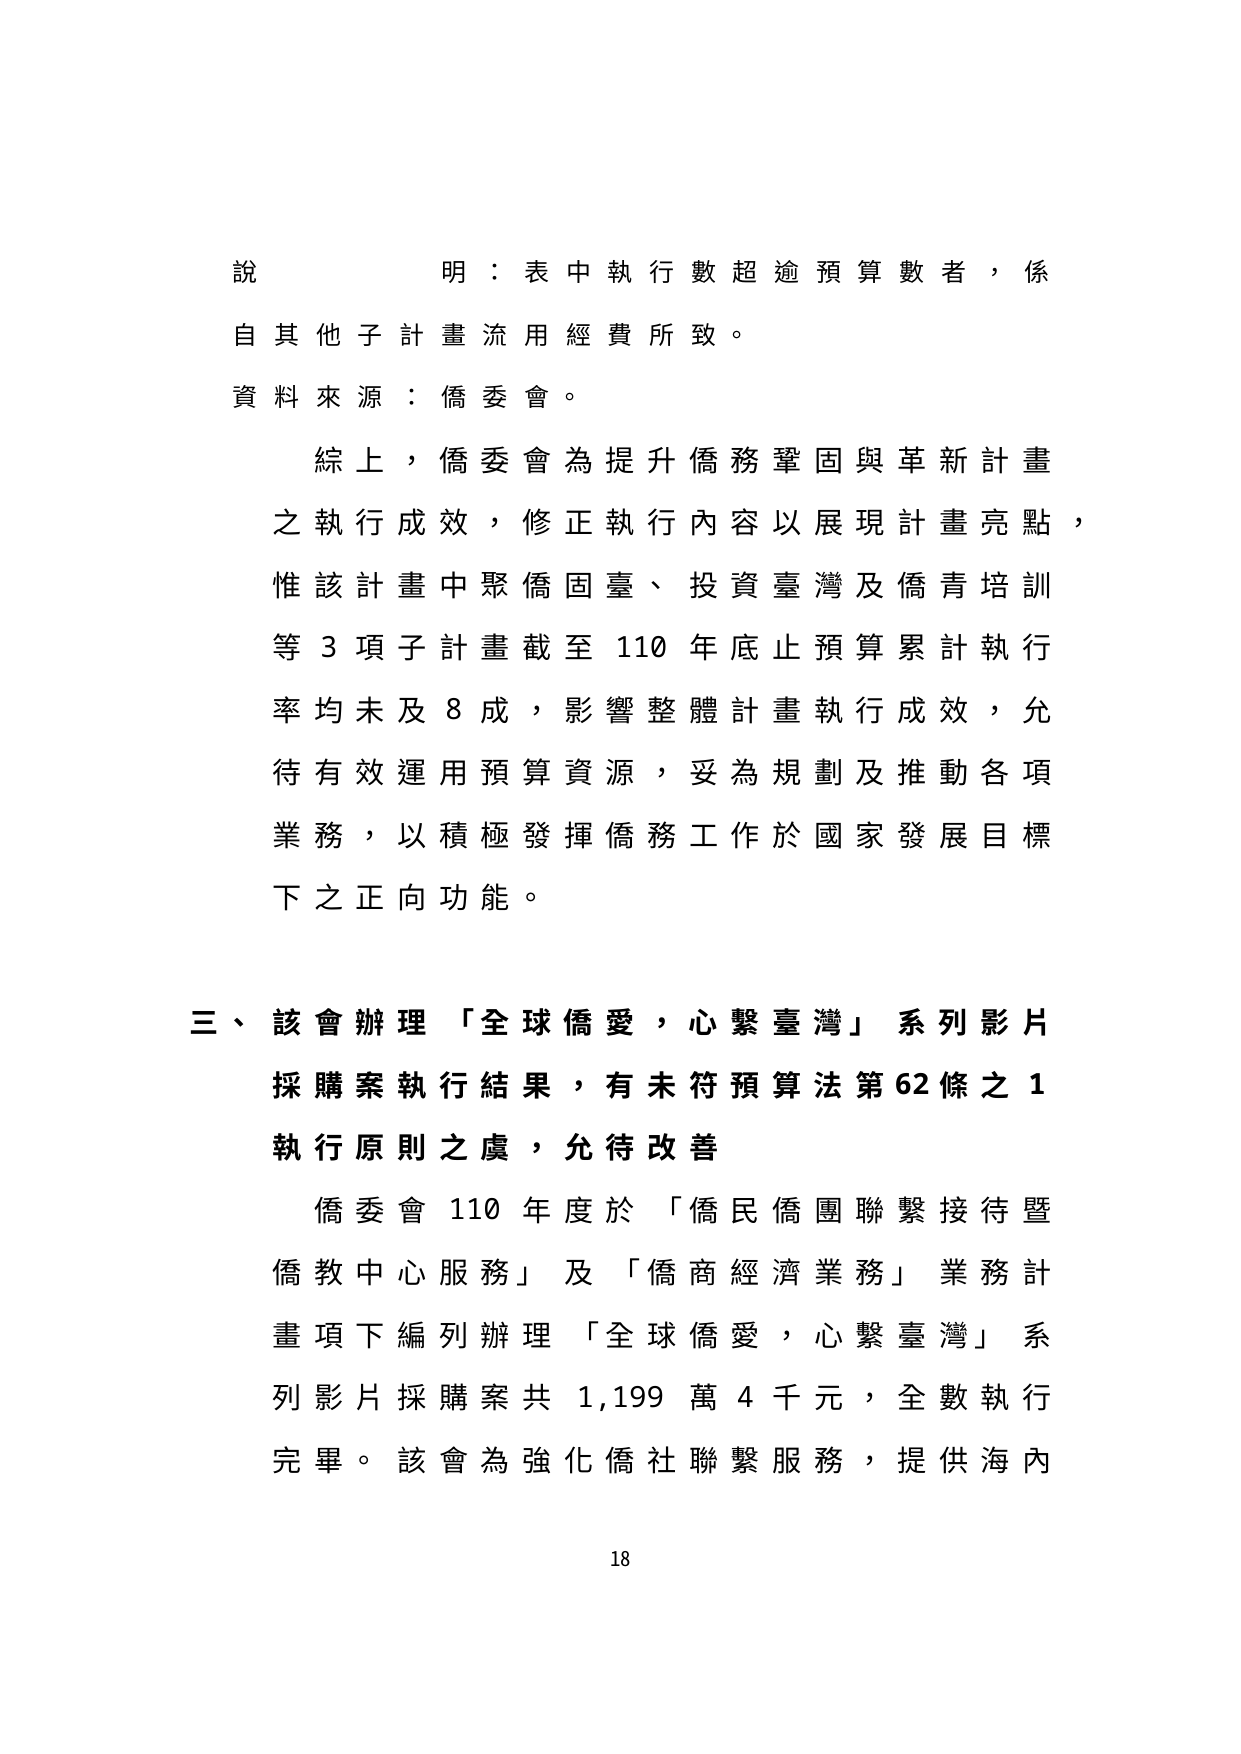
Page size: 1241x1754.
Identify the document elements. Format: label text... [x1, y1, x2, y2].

text 說 明：表中執行數超逾預算數者，係自其他子計畫流用經費所致。 [191, 229, 1058, 354]
text 僑委會110年度於「僑民僑團聯繫接待暨僑教中心服務」及「僑商經濟業務」業務計畫項下編列辦理「全球僑愛，心繫臺灣」系列影片採購案共1,199萬4千元，全數執行完畢。該會為強化僑社聯繫服務，提供海內外僑胞與國內民眾溝通管道，辦理「全球僑愛，心繫臺灣」系列影片採購案，期藉由影片敘述僑胞在世界各地貢獻之故事，使國內民眾瞭解僑胞對臺灣之支持，凝聚僑胞向心力。該項採購預算1,200萬元，經依政府採購法規定以公開招標之最有利標方式，於110年10月29日以1,199萬4千元決標予中華電視股份有限公司（以下簡稱得標廠商），履約期限自110年10月30日至111年12月23日止。然該採購案有未依相關規定辦理之情形。經查： [242, 1167, 1058, 1479]
text 綜上，僑委會為提升僑務鞏固與革新計畫之執行成效，修正執行內容以展現計畫亮點，惟該計畫中聚僑固臺、投資臺灣及僑青培訓等3項子計畫截至110年底止預算累計執行率均未及8成，影響整體計畫執行成效，允待有效運用預算資源，妥為規劃及推動各項業務，以積極發揮僑務工作於國家發展目標下之正向功能。 [242, 417, 1058, 917]
text 三、該會辦理「全球僑愛，心繫臺灣」系列影片採購案執行結果，有未符預算法第62條之1執行原則之虞，允待改善 [183, 979, 1058, 1167]
text 資料來源：僑委會。 [191, 354, 1058, 417]
